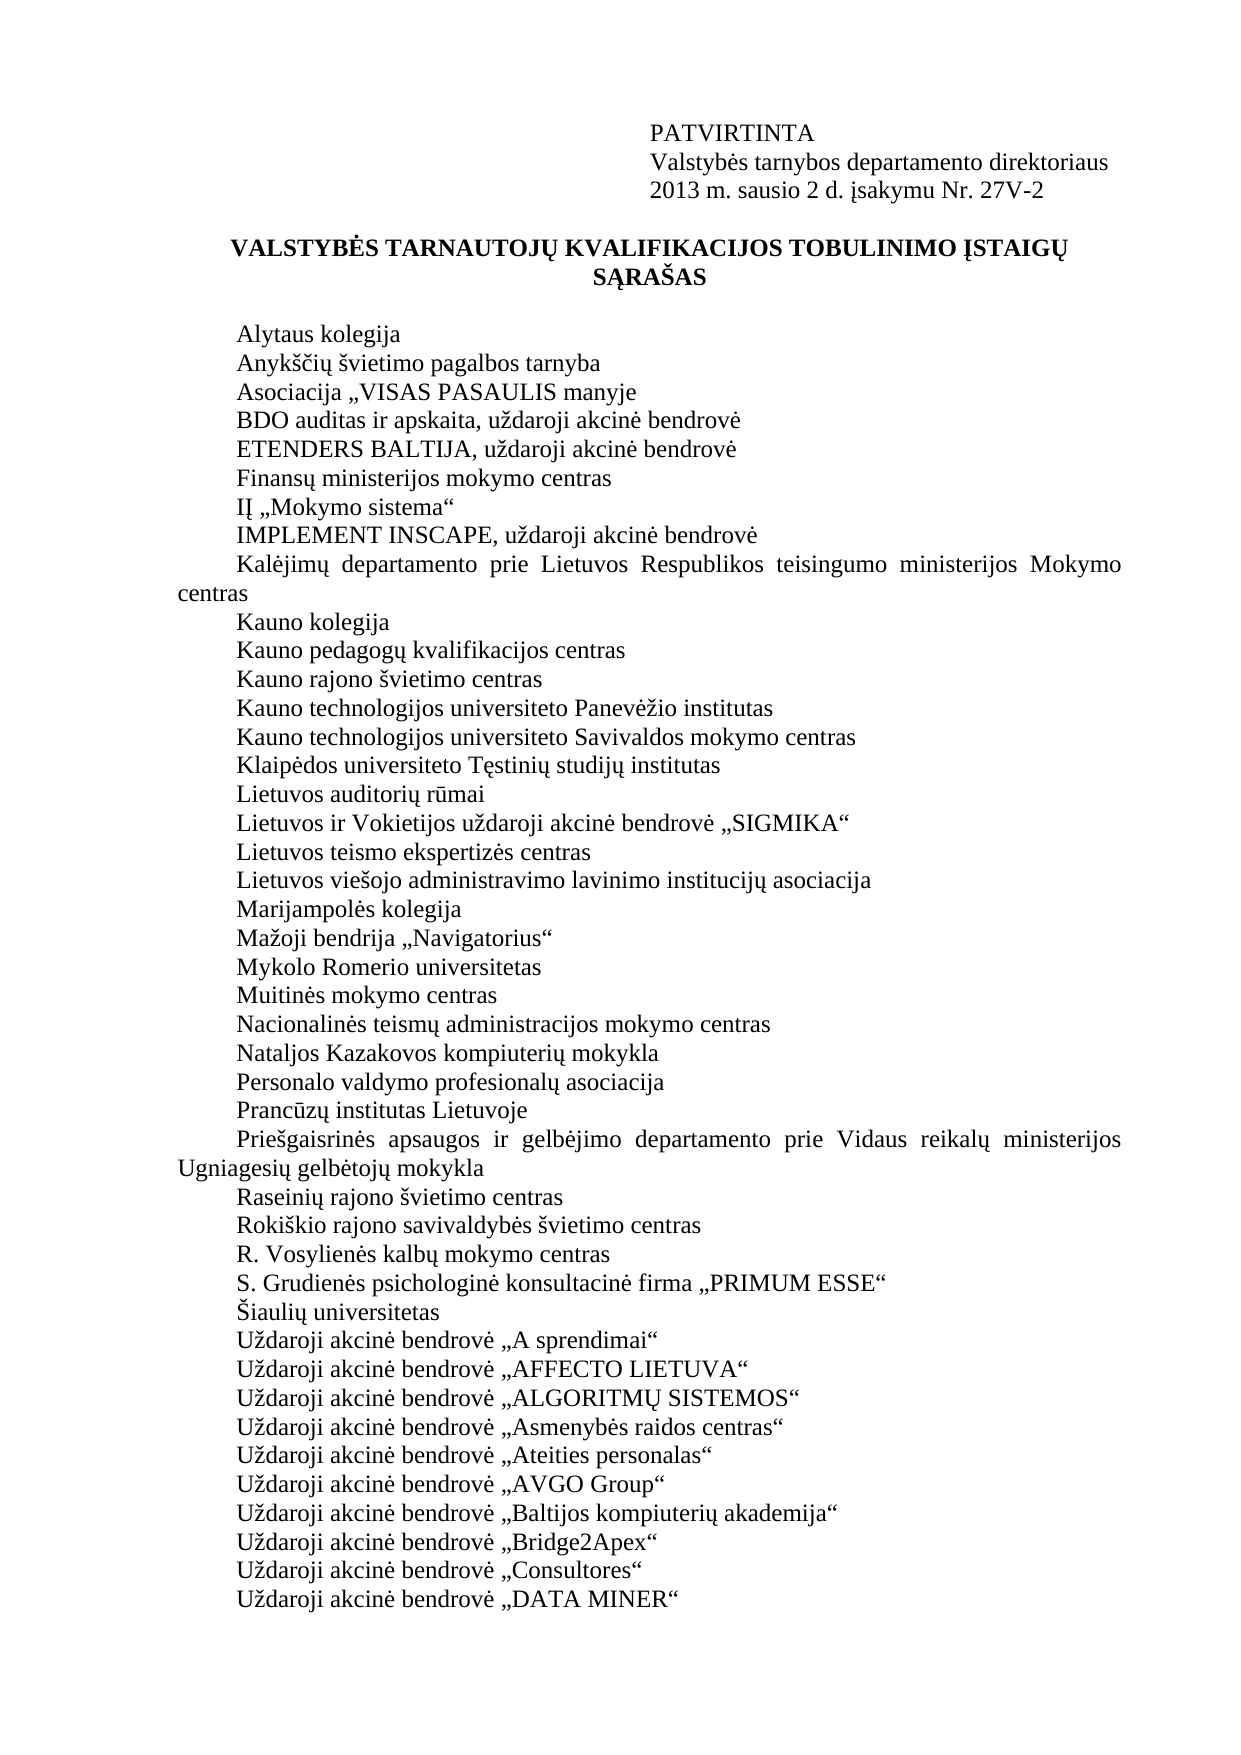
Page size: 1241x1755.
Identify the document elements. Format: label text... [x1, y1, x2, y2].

text Priešgaisrinės apsaugos ir gelbėjimo departamento prie Vidaus reikalų ministerijos Ugniagesių gelbėtojų mokykla [177, 1124, 1122, 1182]
text R. Vosylienės kalbų mokymo centras [177, 1239, 1122, 1268]
text Uždaroji akcinė bendrovė „DATA MINER“ [177, 1584, 1122, 1613]
text Lietuvos viešojo administravimo lavinimo institucijų asociacija [177, 866, 1122, 894]
text Nataljos Kazakovos kompiuterių mokykla [177, 1038, 1122, 1067]
text Lietuvos ir Vokietijos uždaroji akcinė bendrovė „SIGMIKA“ [177, 808, 1122, 837]
text Šiaulių universitetas [177, 1297, 1122, 1326]
text PATVIRTINTA [649, 118, 1122, 147]
text Mažoji bendrija „Navigatorius“ [177, 923, 1122, 952]
text Kauno technologijos universiteto Panevėžio institutas [177, 693, 1122, 722]
text Uždaroji akcinė bendrovė „A sprendimai“ [177, 1326, 1122, 1354]
text Muitinės mokymo centras [177, 981, 1122, 1009]
text Lietuvos teismo ekspertizės centras [177, 837, 1122, 866]
text Kauno pedagogų kvalifikacijos centras [177, 636, 1122, 664]
text VALSTYBĖS TARNAUTOJŲ KVALIFIKACIJOS TOBULINIMO ĮSTAIGŲ SĄRAŠAS [177, 233, 1122, 291]
text Uždaroji akcinė bendrovė „ALGORITMŲ SISTEMOS“ [177, 1383, 1122, 1412]
text Kalėjimų departamento prie Lietuvos Respublikos teisingumo ministerijos Mokymo centras [177, 549, 1122, 607]
text Valstybės tarnybos departamento direktoriaus 2013 m. sausio 2 d. įsakymu Nr. 27V-2 [649, 147, 1122, 204]
text Personalo valdymo profesionalų asociacija [177, 1067, 1122, 1096]
text Kauno kolegija [177, 607, 1122, 636]
text IMPLEMENT INSCAPE, uždaroji akcinė bendrovė [177, 521, 1122, 549]
text Kauno technologijos universiteto Savivaldos mokymo centras [177, 722, 1122, 751]
text Uždaroji akcinė bendrovė „Asmenybės raidos centras“ [177, 1412, 1122, 1441]
text Marijampolės kolegija [177, 894, 1122, 923]
text Asociacija „VISAS PASAULIS manyje [177, 377, 1122, 406]
text Anykščių švietimo pagalbos tarnyba [177, 348, 1122, 377]
text Klaipėdos universiteto Tęstinių studijų institutas [177, 751, 1122, 779]
text Uždaroji akcinė bendrovė „AFFECTO LIETUVA“ [177, 1354, 1122, 1383]
text Raseinių rajono švietimo centras [177, 1182, 1122, 1211]
text Uždaroji akcinė bendrovė „Consultores“ [177, 1556, 1122, 1584]
text Kauno rajono švietimo centras [177, 664, 1122, 693]
text Uždaroji akcinė bendrovė „Baltijos kompiuterių akademija“ [177, 1498, 1122, 1527]
text Uždaroji akcinė bendrovė „Bridge2Apex“ [177, 1527, 1122, 1556]
text Lietuvos auditorių rūmai [177, 779, 1122, 808]
text Rokiškio rajono savivaldybės švietimo centras [177, 1211, 1122, 1239]
text Mykolo Romerio universitetas [177, 952, 1122, 981]
text Alytaus kolegija [177, 319, 1122, 348]
text Prancūzų institutas Lietuvoje [177, 1096, 1122, 1124]
text Finansų ministerijos mokymo centras [177, 463, 1122, 492]
text ETENDERS BALTIJA, uždaroji akcinė bendrovė [177, 434, 1122, 463]
text S. Grudienės psichologinė konsultacinė firma „PRIMUM ESSE“ [177, 1268, 1122, 1297]
text BDO auditas ir apskaita, uždaroji akcinė bendrovė [177, 406, 1122, 434]
text IĮ „Mokymo sistema“ [177, 492, 1122, 521]
text Nacionalinės teismų administracijos mokymo centras [177, 1009, 1122, 1038]
text Uždaroji akcinė bendrovė „Ateities personalas“ [177, 1441, 1122, 1469]
text Uždaroji akcinė bendrovė „AVGO Group“ [177, 1469, 1122, 1498]
